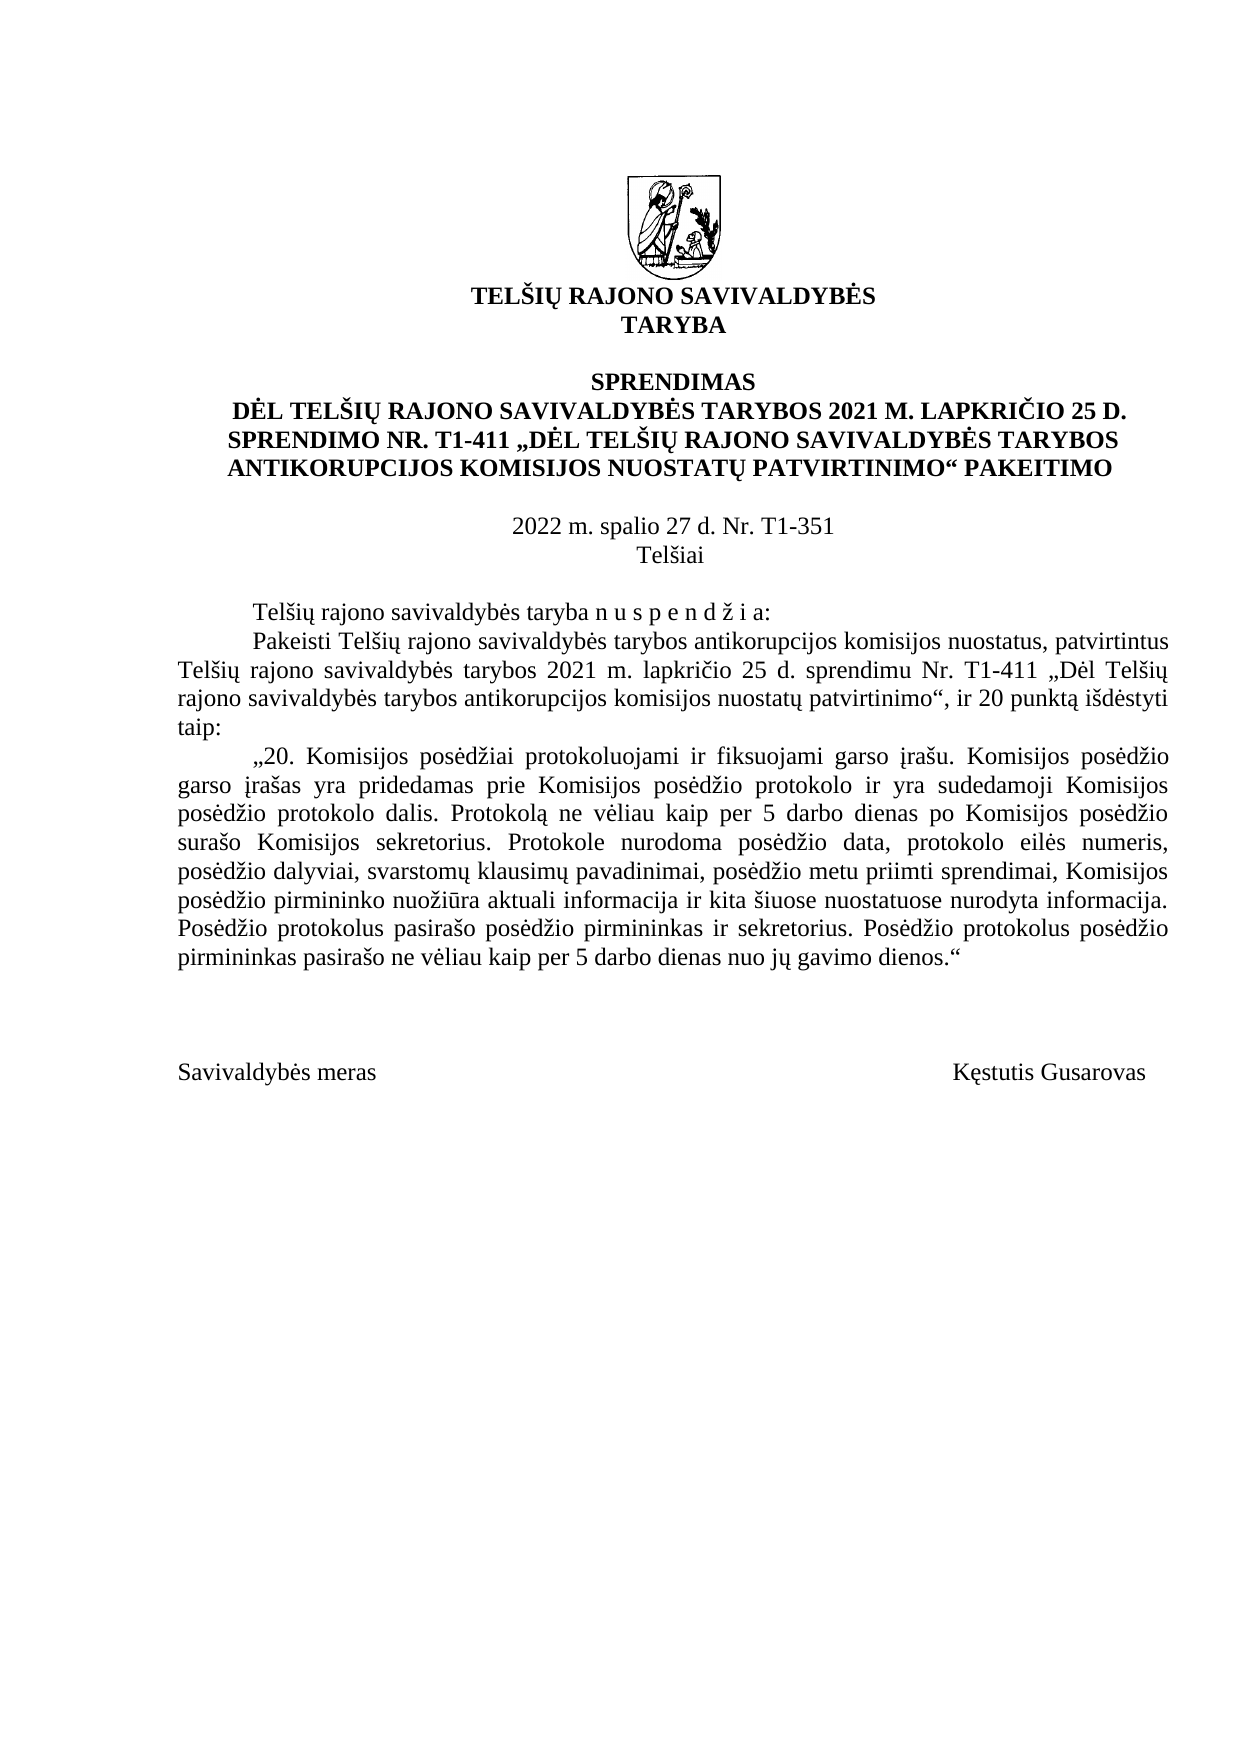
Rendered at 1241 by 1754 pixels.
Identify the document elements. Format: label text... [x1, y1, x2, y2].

text TARYBA [177, 310, 1169, 338]
text Telšių rajono savivaldybės taryba n u s p e n d ž i a: [177, 597, 1169, 626]
text SPRENDIMAS [177, 367, 1169, 396]
text DĖL TELŠIŲ RAJONO SAVIVALDYBĖS TARYBOS 2021 M. LAPKRIČIO 25 D. SPRENDIMO NR. T1-411 „DĖL TELŠIŲ RAJONO SAVIVALDYBĖS TARYBOS ANTIKORUPCIJOS KOMISIJOS NUOSTATŲ PATVIRTINIMO“ PAKEITIMO [177, 396, 1169, 482]
text Telšiai [177, 540, 1169, 568]
text TELŠIŲ RAJONO SAVIVALDYBĖS [177, 281, 1169, 310]
text 2022 m. spalio 27 d. Nr. T1-351 [177, 511, 1169, 540]
text Savivaldybės meras Kęstutis Gusarovas [177, 1057, 1169, 1086]
text Pakeisti Telšių rajono savivaldybės tarybos antikorupcijos komisijos nuostatus, patvirtintus Telšių rajono savivaldybės tarybos 2021 m. lapkričio 25 d. sprendimu Nr. T1-411 „Dėl Telšių rajono savivaldybės tarybos antikorupcijos komisijos nuostatų patvirtinimo“, ir 20 punktą išdėstyti taip: [177, 626, 1169, 741]
text „20. Komisijos posėdžiai protokoluojami ir fiksuojami garso įrašu. Komisijos posėdžio garso įrašas yra pridedamas prie Komisijos posėdžio protokolo ir yra sudedamoji Komisijos posėdžio protokolo dalis. Protokolą ne vėliau kaip per 5 darbo dienas po Komisijos posėdžio surašo Komisijos sekretorius. Protokole nurodoma posėdžio data, protokolo eilės numeris, posėdžio dalyviai, svarstomų klausimų pavadinimai, posėdžio metu priimti sprendimai, Komisijos posėdžio pirmininko nuožiūra aktuali informacija ir kita šiuose nuostatuose nurodyta informacija. Posėdžio protokolus pasirašo posėdžio pirmininkas ir sekretorius. Posėdžio protokolus posėdžio pirmininkas pasirašo ne vėliau kaip per 5 darbo dienas nuo jų gavimo dienos.“ [177, 741, 1169, 971]
